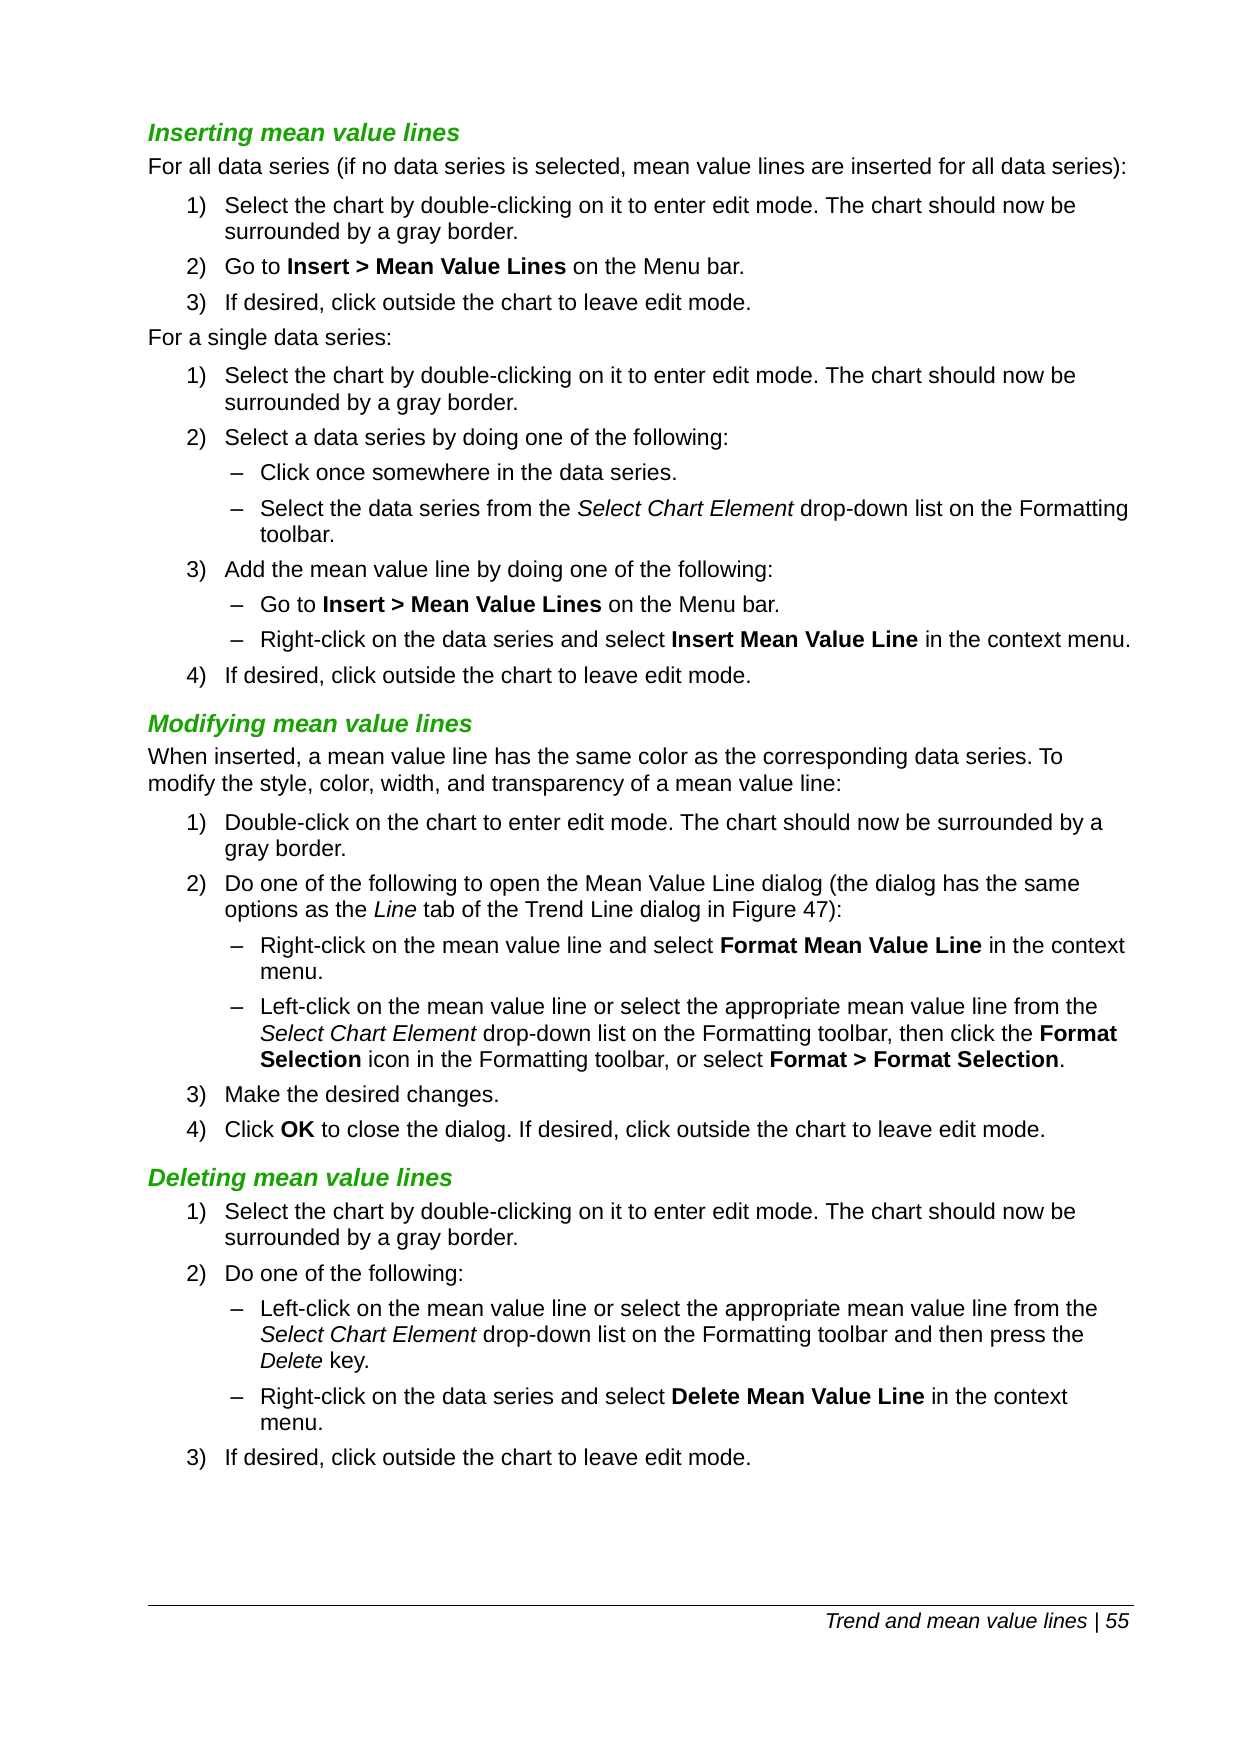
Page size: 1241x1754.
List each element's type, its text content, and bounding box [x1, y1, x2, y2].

list If desired, click outside the chart to leave edit mode. [207, 662, 1134, 688]
list If desired, click outside the chart to leave edit mode. [207, 1444, 1134, 1471]
list Add the mean value line by doing one of the following: [207, 556, 1134, 582]
list Select the data series from the Select Chart Element drop-down list on the Formatting toolbar. [230, 494, 1134, 547]
list Right-click on the data series and select Insert Mean Value Line in the context menu. [230, 626, 1134, 653]
list Click once somewhere in the data series. [230, 459, 1134, 486]
list Do one of the following to open the Mean Value Line dialog (the dialog has the same options as the Line tab of the Trend Line dialog in Figure 47): [207, 870, 1134, 923]
list Right-click on the data series and select Delete Mean Value Line in the context menu. [230, 1383, 1134, 1435]
list If desired, click outside the chart to leave edit mode. [207, 288, 1134, 315]
list Left-click on the mean value line or select the appropriate mean value line from the Select Chart Element drop-down list on the Formatting toolbar, then click the Format Selection icon in the Formatting toolbar, or select Format > Format Selection. [230, 993, 1134, 1072]
list Select the chart by double-clicking on it to enter edit mode. The chart should now be surrounded by a gray border. [207, 1198, 1134, 1251]
list For all data series (if no data series is selected, mean value lines are inserted for all data series): [148, 153, 1134, 179]
list Click OK to close the dialog. If desired, click outside the chart to leave edit mode. [207, 1116, 1134, 1143]
list For a single data series: [148, 324, 1134, 350]
subtitle Inserting mean value lines [148, 118, 1134, 147]
list Go to Insert > Mean Value Lines on the Menu bar. [207, 253, 1134, 279]
list Do one of the following: [207, 1259, 1134, 1286]
list Left-click on the mean value line or select the appropriate mean value line from the Select Chart Element drop-down list on the Formatting toolbar and then press the Delete key. [230, 1295, 1134, 1374]
list Go to Insert > Mean Value Lines on the Menu bar. [230, 591, 1134, 618]
list Double-click on the chart to enter edit mode. The chart should now be surrounded by a gray border. [207, 808, 1134, 861]
subtitle Modifying mean value lines [148, 709, 1134, 737]
text When inserted, a mean value line has the same color as the corresponding data series. To modify the style, color, width, and transparency of a mean value line: [148, 743, 1134, 796]
list Select the chart by double-clicking on it to enter edit mode. The chart should now be surrounded by a gray border. [207, 362, 1134, 415]
subtitle Deleting mean value lines [148, 1163, 1134, 1192]
list Select a data series by doing one of the following: [207, 424, 1134, 450]
list Make the desired changes. [207, 1081, 1134, 1107]
list Select the chart by double-clicking on it to enter edit mode. The chart should now be surrounded by a gray border. [207, 192, 1134, 244]
list Right-click on the mean value line and select Format Mean Value Line in the context menu. [230, 932, 1134, 984]
